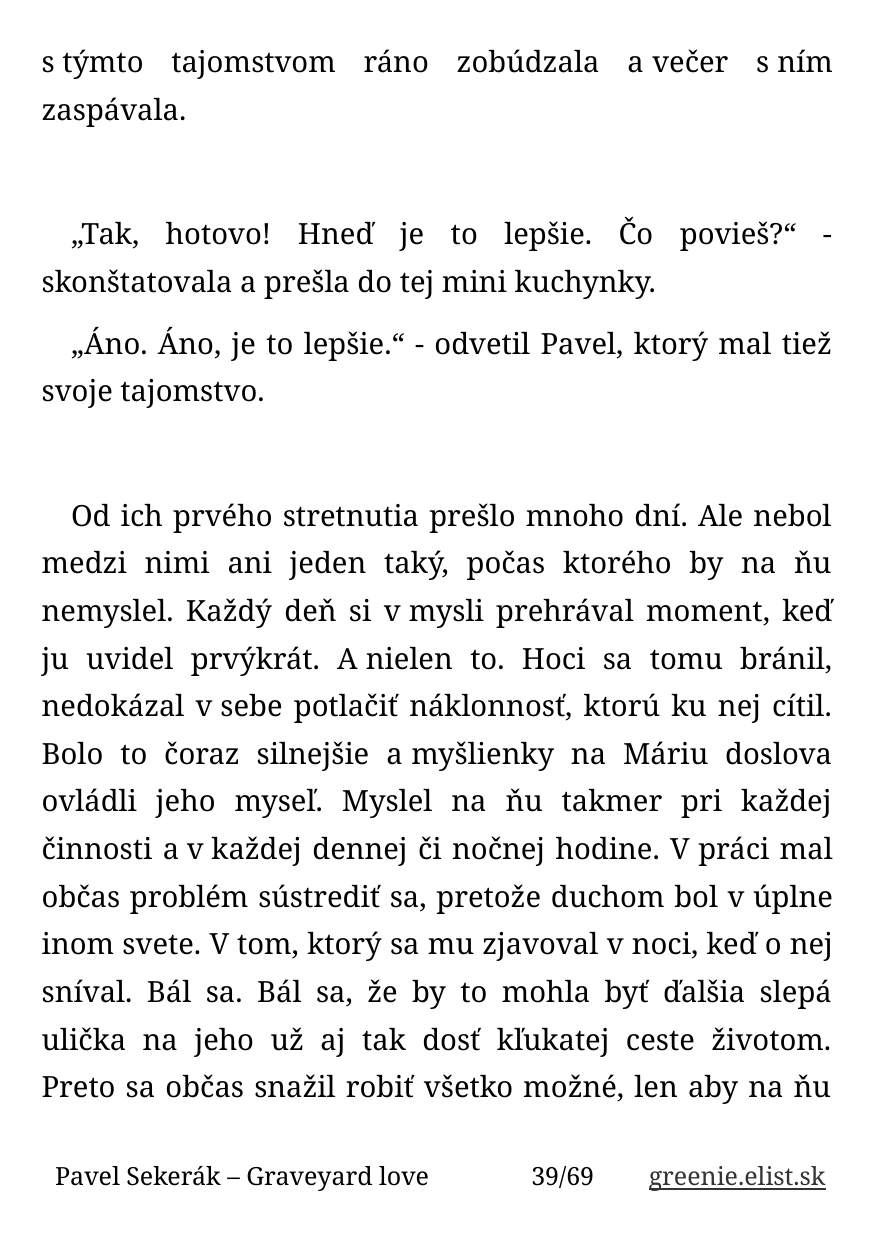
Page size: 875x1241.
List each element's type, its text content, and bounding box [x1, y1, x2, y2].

text „Áno. Áno, je to lepšie.“ - odvetil Pavel, ktorý mal tiež svoje tajomstvo. [41, 323, 833, 410]
text Od ich prvého stretnutia prešlo mnoho dní. Ale nebol medzi nimi ani jeden taký, počas ktorého by na ňu nemyslel. Každý deň si v mysli prehrával moment, keď ju uvidel prvýkrát. A nielen to. Hoci sa tomu bránil, nedokázal v sebe potlačiť náklonnosť, ktorú ku nej cítil. Bolo to čoraz silnejšie a myšlienky na Máriu doslova ovládli jeho myseľ. Myslel na ňu takmer pri každej činnosti a v každej dennej či nočnej hodine. V práci mal občas problém sústrediť sa, pretože duchom bol v úplne inom svete. V tom, ktorý sa mu zjavoval v noci, keď o nej sníval. Bál sa. Bál sa, že by to mohla byť ďalšia slepá ulička na jeho už aj tak dosť kľukatej ceste životom. Preto sa občas snažil robiť všetko možné, len aby na ňu [41, 495, 833, 1106]
text s týmto tajomstvom ráno zobúdzala a večer s ním zaspávala. [41, 41, 833, 129]
text „Tak, hotovo! Hneď je to lepšie. Čo povieš?“ - skonštatovala a prešla do tej mini kuchynky. [41, 213, 833, 301]
